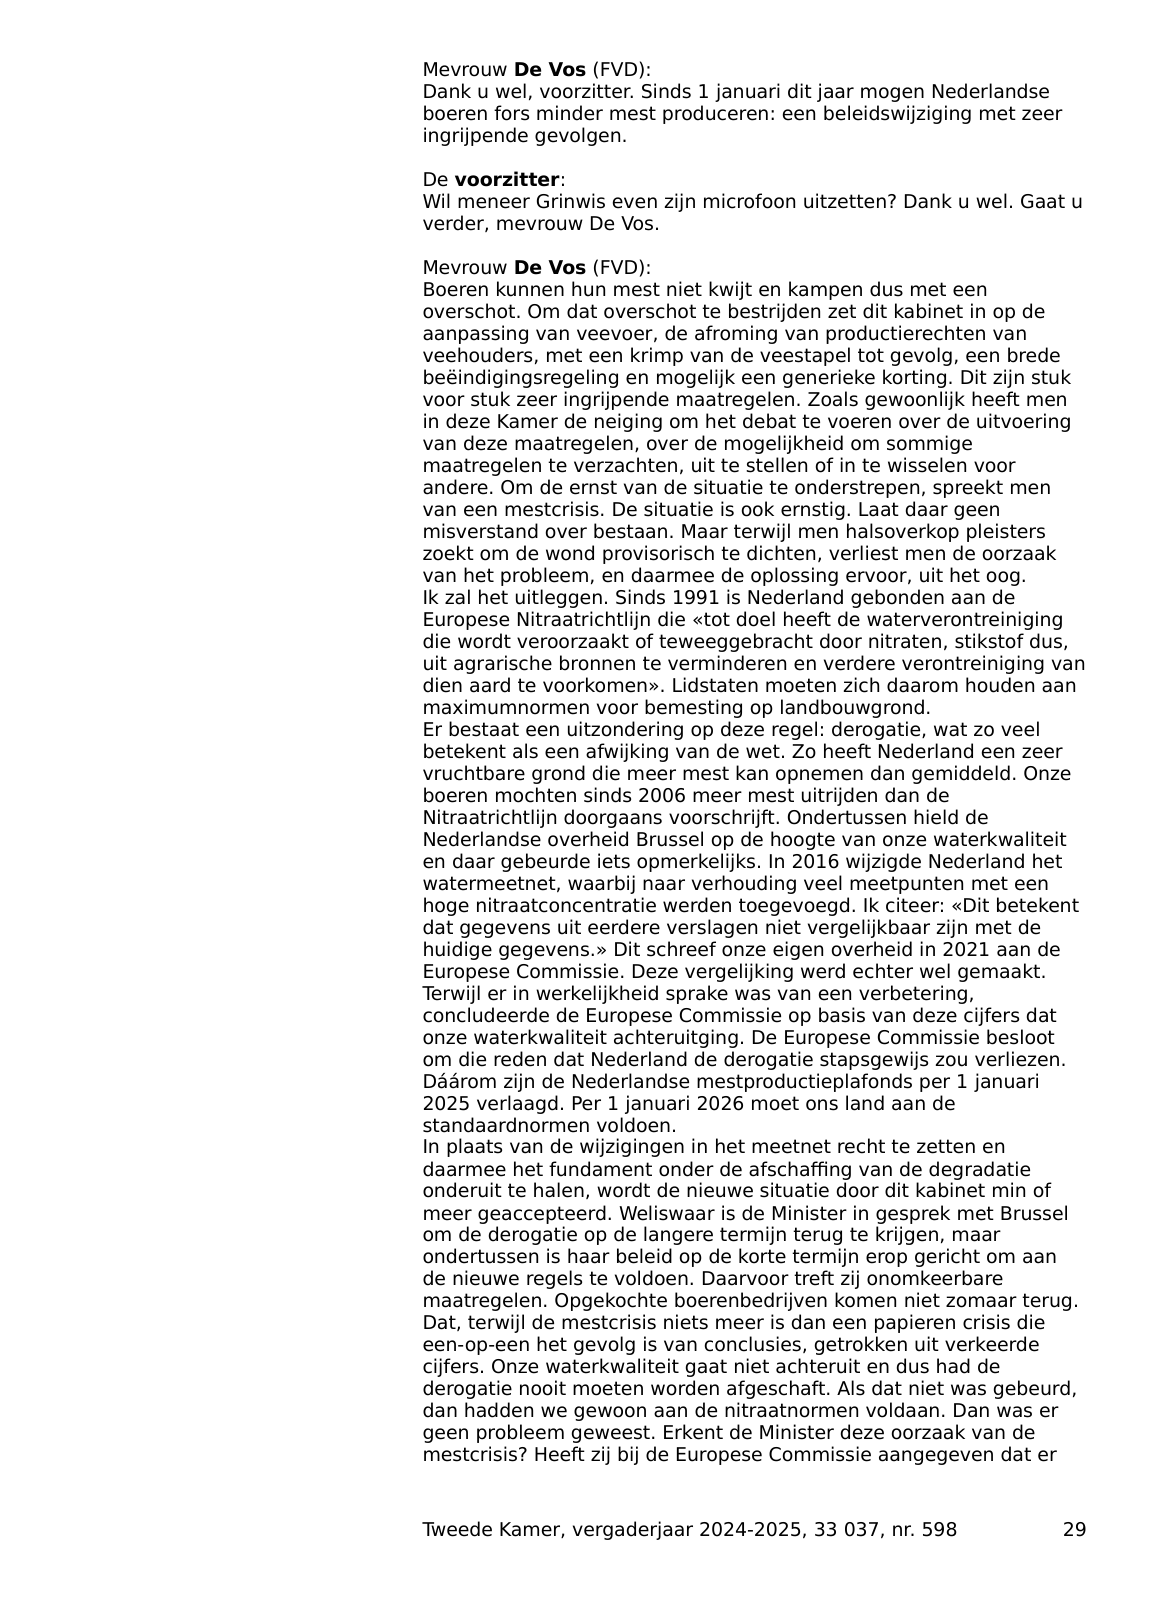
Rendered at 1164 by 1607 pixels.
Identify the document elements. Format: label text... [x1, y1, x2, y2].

text Er bestaat een uitzondering op deze regel: derogatie, wat zo veel betekent als een afwijking van de wet. Zo heeft Nederland een zeer vruchtbare grond die meer mest kan opnemen dan gemiddeld. Onze boeren mochten sinds 2006 meer mest uitrijden dan de Nitraatrichtlijn doorgaans voorschrijft. Ondertussen hield de Nederlandse overheid Brussel op de hoogte van onze waterkwaliteit en daar gebeurde iets opmerkelijks. In 2016 wijzigde Nederland het watermeetnet, waarbij naar verhouding veel meetpunten met een hoge nitraatconcentratie werden toegevoegd. Ik citeer: «Dit betekent dat gegevens uit eerdere verslagen niet vergelijkbaar zijn met de huidige gegevens.» Dit schreef onze eigen overheid in 2021 aan de Europese Commissie. Deze vergelijking werd echter wel gemaakt. Terwijl er in werkelijkheid sprake was van een verbetering, concludeerde de Europese Commissie op basis van deze cijfers dat onze waterkwaliteit achteruitging. De Europese Commissie besloot om die reden dat Nederland de derogatie stapsgewijs zou verliezen. Dáárom zijn de Nederlandse mestproductieplafonds per 1 januari 2025 verlaagd. Per 1 januari 2026 moet ons land aan de standaardnormen voldoen. [422, 719, 1087, 1136]
text De voorzitter: [422, 169, 1087, 191]
text Ik zal het uitleggen. Sinds 1991 is Nederland gebonden aan de Europese Nitraatrichtlijn die «tot doel heeft de waterverontreiniging die wordt veroorzaakt of teweeggebracht door nitraten, stikstof dus, uit agrarische bronnen te verminderen en verdere verontreiniging van dien aard te voorkomen». Lidstaten moeten zich daarom houden aan maximumnormen voor bemesting op landbouwgrond. [422, 587, 1087, 719]
text Dank u wel, voorzitter. Sinds 1 januari dit jaar mogen Nederlandse boeren fors minder mest produceren: een beleidswijziging met zeer ingrijpende gevolgen. [422, 81, 1087, 147]
text In plaats van de wijzigingen in het meetnet recht te zetten en daarmee het fundament onder de afschaffing van de degradatie onderuit te halen, wordt de nieuwe situatie door dit kabinet min of meer geaccepteerd. Weliswaar is de Minister in gesprek met Brussel om de derogatie op de langere termijn terug te krijgen, maar ondertussen is haar beleid op de korte termijn erop gericht om aan de nieuwe regels te voldoen. Daarvoor treft zij onomkeerbare maatregelen. Opgekochte boerenbedrijven komen niet zomaar terug. Dat, terwijl de mestcrisis niets meer is dan een papieren crisis die een-op-een het gevolg is van conclusies, getrokken uit verkeerde cijfers. Onze waterkwaliteit gaat niet achteruit en dus had de derogatie nooit moeten worden afgeschaft. Als dat niet was gebeurd, dan hadden we gewoon aan de nitraatnormen voldaan. Dan was er geen probleem geweest. Erkent de Minister deze oorzaak van de mestcrisis? Heeft zij bij de Europese Commissie aangegeven dat er [422, 1136, 1087, 1466]
text Wil meneer Grinwis even zijn microfoon uitzetten? Dank u wel. Gaat u verder, mevrouw De Vos. [422, 191, 1087, 235]
text Mevrouw De Vos (FVD): [422, 257, 1087, 279]
text Boeren kunnen hun mest niet kwijt en kampen dus met een overschot. Om dat overschot te bestrijden zet dit kabinet in op de aanpassing van veevoer, de afroming van productierechten van veehouders, met een krimp van de veestapel tot gevolg, een brede beëindigingsregeling en mogelijk een generieke korting. Dit zijn stuk voor stuk zeer ingrijpende maatregelen. Zoals gewoonlijk heeft men in deze Kamer de neiging om het debat te voeren over de uitvoering van deze maatregelen, over de mogelijkheid om sommige maatregelen te verzachten, uit te stellen of in te wisselen voor andere. Om de ernst van de situatie te onderstrepen, spreekt men van een mestcrisis. De situatie is ook ernstig. Laat daar geen misverstand over bestaan. Maar terwijl men halsoverkop pleisters zoekt om de wond provisorisch te dichten, verliest men de oorzaak van het probleem, en daarmee de oplossing ervoor, uit het oog. [422, 279, 1087, 587]
text Mevrouw De Vos (FVD): [422, 59, 1087, 81]
